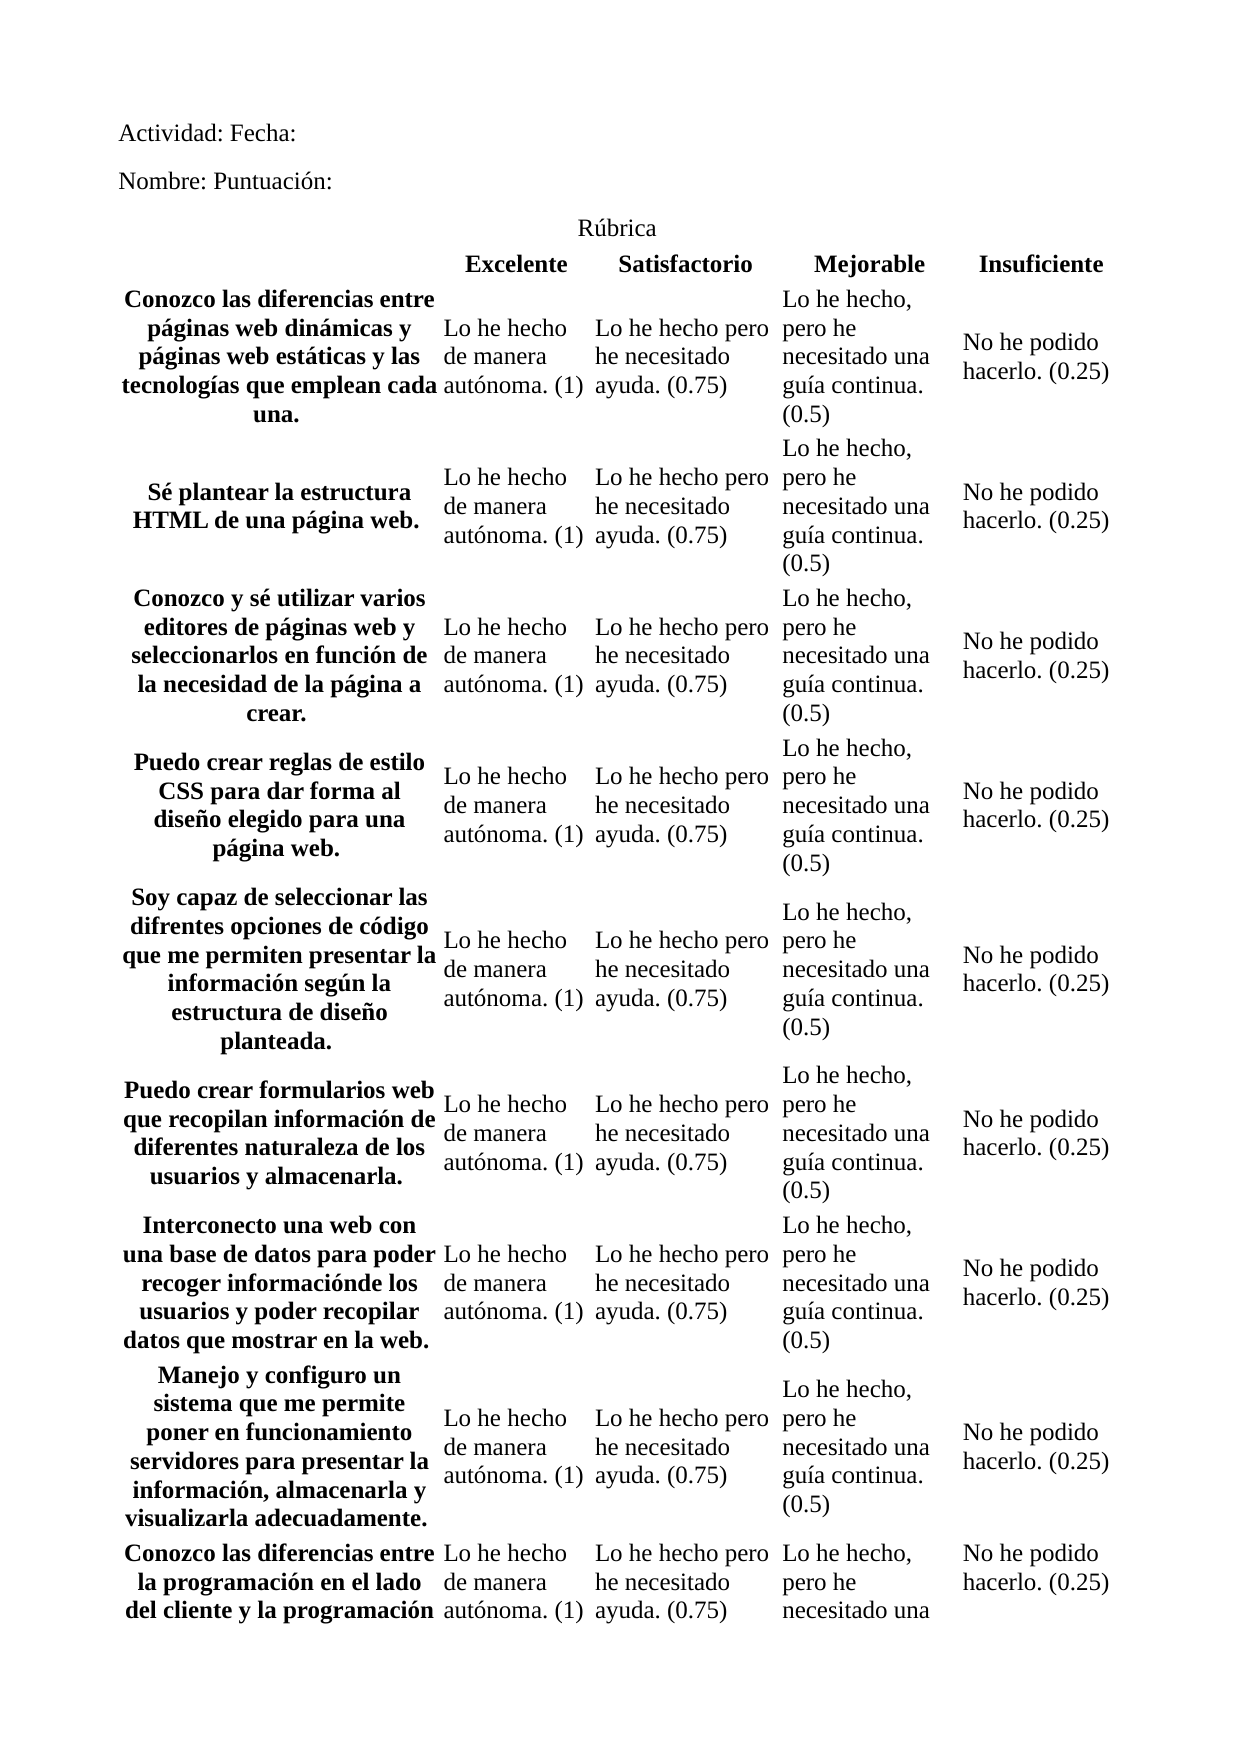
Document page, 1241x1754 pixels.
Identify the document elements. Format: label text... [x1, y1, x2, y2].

table_cell Lo he hecho de manera autónoma. (1) [440, 431, 592, 580]
table_cell Lo he hecho de manera autónoma. (1) [440, 580, 592, 730]
table_cell Lo he hecho pero he necesitado ayuda. (0.75) [592, 281, 779, 431]
table_cell Lo he hecho pero he necesitado ayuda. (0.75) [592, 431, 779, 580]
table_cell Lo he hecho, pero he necesitado una guía continua. (0.5) [779, 879, 960, 1058]
table_cell Sé plantear la estructura HTML de una página web. [118, 431, 440, 580]
table_cell Lo he hecho de manera autónoma. (1) [440, 1535, 592, 1627]
table_cell Lo he hecho pero he necesitado ayuda. (0.75) [592, 1535, 779, 1627]
table_cell Lo he hecho, pero he necesitado una guía continua. (0.5) [779, 431, 960, 580]
table_cell No he podido hacerlo. (0.25) [960, 580, 1122, 730]
table_cell Manejo y configuro un sistema que me permite poner en funcionamiento servidores para presentar la información, almacenarla y visualizarla adecuadamente. [118, 1357, 440, 1535]
table_cell Lo he hecho, pero he necesitado una guía continua. (0.5) [779, 281, 960, 431]
table_header Insuficiente [960, 246, 1122, 281]
table_cell Lo he hecho pero he necesitado ayuda. (0.75) [592, 580, 779, 730]
text Rúbrica [118, 213, 1122, 242]
table_cell Interconecto una web con una base de datos para poder recoger informaciónde los usuarios y poder recopilar datos que mostrar en la web. [118, 1207, 440, 1357]
table_cell No he podido hacerlo. (0.25) [960, 1058, 1122, 1207]
table_cell Lo he hecho, pero he necesitado una guía continua. (0.5) [779, 1058, 960, 1207]
table_cell No he podido hacerlo. (0.25) [960, 730, 1122, 879]
text Nombre: Puntuación: [118, 166, 1122, 194]
table_cell Lo he hecho de manera autónoma. (1) [440, 1357, 592, 1535]
table_header Mejorable [779, 246, 960, 281]
table_cell No he podido hacerlo. (0.25) [960, 879, 1122, 1058]
table_cell No he podido hacerlo. (0.25) [960, 431, 1122, 580]
table_cell Lo he hecho de manera autónoma. (1) [440, 730, 592, 879]
table_cell Lo he hecho pero he necesitado ayuda. (0.75) [592, 1058, 779, 1207]
table_cell Lo he hecho, pero he necesitado una guía continua. (0.5) [779, 580, 960, 730]
table_header [118, 246, 440, 281]
table_cell No he podido hacerlo. (0.25) [960, 281, 1122, 431]
table_cell Conozco las diferencias entre páginas web dinámicas y páginas web estáticas y las tecnologías que emplean cada una. [118, 281, 440, 431]
table_cell Soy capaz de seleccionar las difrentes opciones de código que me permiten presentar la información según la estructura de diseño planteada. [118, 879, 440, 1058]
text Actividad: Fecha: [118, 118, 1122, 147]
table_cell No he podido hacerlo. (0.25) [960, 1357, 1122, 1535]
table_cell Lo he hecho de manera autónoma. (1) [440, 1207, 592, 1357]
table_cell No he podido hacerlo. (0.25) [960, 1535, 1122, 1627]
table_cell Lo he hecho de manera autónoma. (1) [440, 879, 592, 1058]
table_cell Lo he hecho de manera autónoma. (1) [440, 281, 592, 431]
table_cell Lo he hecho de manera autónoma. (1) [440, 1058, 592, 1207]
table_cell Lo he hecho pero he necesitado ayuda. (0.75) [592, 730, 779, 879]
table_cell Lo he hecho, pero he necesitado una guía continua. (0.5) [779, 1357, 960, 1535]
table_header Satisfactorio [592, 246, 779, 281]
table_cell Lo he hecho, pero he necesitado una guía continua. (0.5) [779, 730, 960, 879]
table_cell Lo he hecho pero he necesitado ayuda. (0.75) [592, 879, 779, 1058]
table_cell Conozco y sé utilizar varios editores de páginas web y seleccionarlos en función de la necesidad de la página a crear. [118, 580, 440, 730]
table_cell Lo he hecho pero he necesitado ayuda. (0.75) [592, 1207, 779, 1357]
table_cell Puedo crear reglas de estilo CSS para dar forma al diseño elegido para una página web. [118, 730, 440, 879]
table_cell Puedo crear formularios web que recopilan información de diferentes naturaleza de los usuarios y almacenarla. [118, 1058, 440, 1207]
table_cell Lo he hecho, pero he necesitado una guía continua. (0.5) [779, 1207, 960, 1357]
table_cell Lo he hecho, pero he necesitado una [779, 1535, 960, 1627]
table_cell No he podido hacerlo. (0.25) [960, 1207, 1122, 1357]
table_cell Lo he hecho pero he necesitado ayuda. (0.75) [592, 1357, 779, 1535]
table_cell Conozco las diferencias entre la programación en el lado del cliente y la programación [118, 1535, 440, 1627]
table_header Excelente [440, 246, 592, 281]
